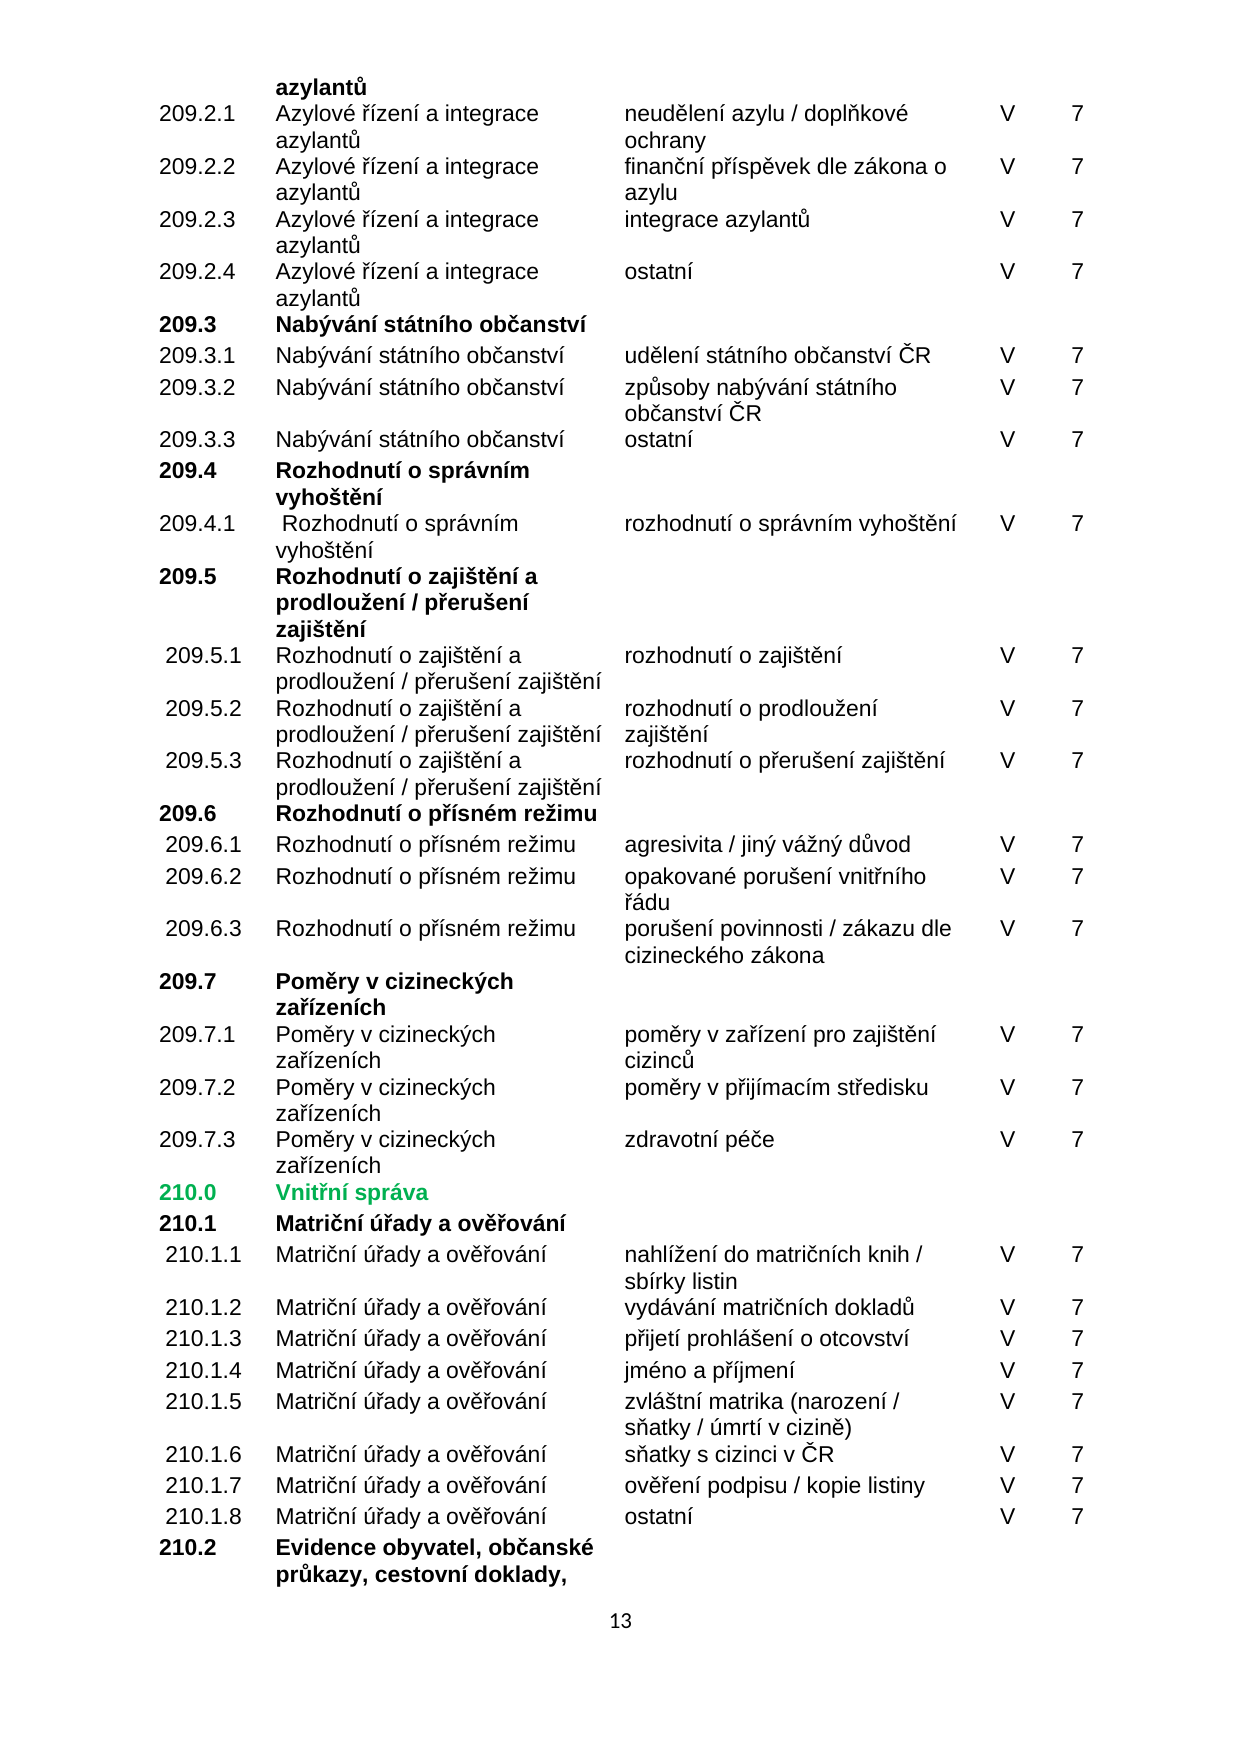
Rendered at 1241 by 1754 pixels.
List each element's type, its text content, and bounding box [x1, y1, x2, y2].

table_cell 209.2.3 [148, 206, 264, 258]
table_cell [1040, 1534, 1115, 1587]
table_cell 209.3.2 [148, 374, 264, 426]
table_cell 210.1.5 [148, 1388, 264, 1441]
table_cell Matriční úřady a ověřování [264, 1294, 613, 1325]
table_cell Matriční úřady a ověřování [264, 1325, 613, 1357]
table_cell opakované porušení vnitřního řádu [613, 863, 974, 915]
table_cell 209.3 [148, 311, 264, 342]
table_cell V [975, 1357, 1040, 1388]
table_cell V [975, 510, 1040, 563]
table_cell rozhodnutí o zajištění [613, 642, 974, 695]
table_cell Azylové řízení a integrace azylantů [264, 153, 613, 206]
table_cell V [975, 342, 1040, 373]
table_cell Rozhodnutí o přísném režimu [264, 863, 613, 915]
table_cell 210.1.2 [148, 1294, 264, 1325]
table_cell Rozhodnutí o zajištění a prodloužení / přerušení zajištění [264, 695, 613, 747]
table_cell 7 [1040, 153, 1115, 206]
table_cell 210.2 [148, 1534, 264, 1587]
table_cell ostatní [613, 258, 974, 311]
table_cell [975, 1210, 1040, 1241]
table_cell V [975, 1294, 1040, 1325]
table_cell Evidence obyvatel, občanské průkazy, cestovní doklady, [264, 1534, 613, 1587]
table_cell 209.5.3 [148, 748, 264, 800]
table_cell 7 [1040, 206, 1115, 258]
table_cell 7 [1040, 1503, 1115, 1534]
table_cell 7 [1040, 510, 1115, 563]
table_cell [975, 1534, 1040, 1587]
table_cell V [975, 1074, 1040, 1126]
table_cell zvláštní matrika (narození / sňatky / úmrtí v cizině) [613, 1388, 974, 1441]
table_cell [613, 458, 974, 510]
table_cell V [975, 374, 1040, 426]
table_cell V [975, 1241, 1040, 1294]
table_cell 209.2.2 [148, 153, 264, 206]
table_cell Nabývání státního občanství [264, 342, 613, 373]
table_cell [975, 311, 1040, 342]
table_cell 210.1.3 [148, 1325, 264, 1357]
table_cell Nabývání státního občanství [264, 426, 613, 457]
table_cell Vnitřní správa [264, 1179, 613, 1210]
table_cell V [975, 1472, 1040, 1503]
table_cell 210.1.4 [148, 1357, 264, 1388]
table_cell 209.7.2 [148, 1074, 264, 1126]
table_cell [1040, 563, 1115, 642]
table_cell Poměry v cizineckých zařízeních [264, 968, 613, 1021]
table_cell 7 [1040, 426, 1115, 457]
table_cell Azylové řízení a integrace azylantů [264, 206, 613, 258]
table_cell jméno a příjmení [613, 1357, 974, 1388]
table_cell 209.2.4 [148, 258, 264, 311]
table_cell 210.1.1 [148, 1241, 264, 1294]
table_cell 209.5.1 [148, 642, 264, 695]
table_cell azylantů [264, 74, 613, 100]
table_cell 7 [1040, 1388, 1115, 1441]
table_cell 7 [1040, 831, 1115, 863]
table_cell V [975, 831, 1040, 863]
table_cell 209.7.1 [148, 1021, 264, 1073]
table_cell poměry v zařízení pro zajištění cizinců [613, 1021, 974, 1073]
table_cell agresivita / jiný vážný důvod [613, 831, 974, 863]
table_cell Matriční úřady a ověřování [264, 1441, 613, 1472]
table_cell Matriční úřady a ověřování [264, 1503, 613, 1534]
table_cell rozhodnutí o prodloužení zajištění [613, 695, 974, 747]
table_cell udělení státního občanství ČR [613, 342, 974, 373]
table_cell [613, 1534, 974, 1587]
table_cell Nabývání státního občanství [264, 311, 613, 342]
table_cell [1040, 968, 1115, 1021]
table_cell 209.4 [148, 458, 264, 510]
table_cell Azylové řízení a integrace azylantů [264, 100, 613, 153]
table_cell [613, 800, 974, 831]
table_cell V [975, 258, 1040, 311]
table_cell Matriční úřady a ověřování [264, 1210, 613, 1241]
table_cell V [975, 206, 1040, 258]
table_cell V [975, 153, 1040, 206]
table_cell ostatní [613, 426, 974, 457]
table_cell 7 [1040, 748, 1115, 800]
table_cell 7 [1040, 1357, 1115, 1388]
table_cell [1040, 458, 1115, 510]
table_cell [975, 1179, 1040, 1210]
table_cell 7 [1040, 1074, 1115, 1126]
table_cell 209.5 [148, 563, 264, 642]
table_cell 209.7 [148, 968, 264, 1021]
table_cell V [975, 642, 1040, 695]
table_cell 209.6.1 [148, 831, 264, 863]
table_cell 7 [1040, 915, 1115, 968]
table_cell Rozhodnutí o správním vyhoštění [264, 458, 613, 510]
table_cell 209.6.3 [148, 915, 264, 968]
table_cell ostatní [613, 1503, 974, 1534]
table_cell [975, 968, 1040, 1021]
table_cell 7 [1040, 1441, 1115, 1472]
table_cell 7 [1040, 374, 1115, 426]
table_cell [613, 968, 974, 1021]
table_cell V [975, 426, 1040, 457]
table_cell [148, 74, 264, 100]
table_cell [613, 1210, 974, 1241]
table_cell [613, 311, 974, 342]
table_cell V [975, 748, 1040, 800]
table_cell 7 [1040, 100, 1115, 153]
table_cell 7 [1040, 642, 1115, 695]
table_cell 7 [1040, 695, 1115, 747]
table_cell 7 [1040, 1241, 1115, 1294]
table_cell [975, 563, 1040, 642]
table_cell Rozhodnutí o přísném režimu [264, 831, 613, 863]
table_cell [613, 1179, 974, 1210]
table_cell Matriční úřady a ověřování [264, 1472, 613, 1503]
table_cell 209.2.1 [148, 100, 264, 153]
table_cell rozhodnutí o správním vyhoštění [613, 510, 974, 563]
table_cell 210.1.6 [148, 1441, 264, 1472]
table_cell Azylové řízení a integrace azylantů [264, 258, 613, 311]
table_cell V [975, 1388, 1040, 1441]
table_cell 7 [1040, 258, 1115, 311]
table_cell 209.3.1 [148, 342, 264, 373]
table_cell [1040, 74, 1115, 100]
table_cell Poměry v cizineckých zařízeních [264, 1021, 613, 1073]
table_cell V [975, 1325, 1040, 1357]
table_cell [613, 563, 974, 642]
table_cell 210.1 [148, 1210, 264, 1241]
table_cell 7 [1040, 1472, 1115, 1503]
table_cell [975, 800, 1040, 831]
table_cell V [975, 915, 1040, 968]
table_cell [1040, 800, 1115, 831]
table_cell V [975, 100, 1040, 153]
table_cell neudělení azylu / doplňkové ochrany [613, 100, 974, 153]
table_cell finanční příspěvek dle zákona o azylu [613, 153, 974, 206]
table_cell 209.4.1 [148, 510, 264, 563]
table_cell Poměry v cizineckých zařízeních [264, 1074, 613, 1126]
table_cell sňatky s cizinci v ČR [613, 1441, 974, 1472]
table_cell 7 [1040, 1126, 1115, 1179]
table_cell 209.6.2 [148, 863, 264, 915]
table_cell [975, 74, 1040, 100]
table_cell 7 [1040, 1294, 1115, 1325]
table_cell Matriční úřady a ověřování [264, 1388, 613, 1441]
table_cell Rozhodnutí o přísném režimu [264, 800, 613, 831]
table_cell 209.7.3 [148, 1126, 264, 1179]
table_cell [613, 74, 974, 100]
table_cell 209.5.2 [148, 695, 264, 747]
table_cell 209.6 [148, 800, 264, 831]
table_cell Rozhodnutí o zajištění a prodloužení / přerušení zajištění [264, 563, 613, 642]
table_cell nahlížení do matričních knih / sbírky listin [613, 1241, 974, 1294]
table_cell vydávání matričních dokladů [613, 1294, 974, 1325]
table_cell 209.3.3 [148, 426, 264, 457]
table_cell V [975, 863, 1040, 915]
table_cell 7 [1040, 1325, 1115, 1357]
table_cell Rozhodnutí o správním vyhoštění [264, 510, 613, 563]
table_cell V [975, 1503, 1040, 1534]
table_cell poměry v přijímacím středisku [613, 1074, 974, 1126]
table_cell 210.1.8 [148, 1503, 264, 1534]
table_cell Rozhodnutí o přísném režimu [264, 915, 613, 968]
table_cell zdravotní péče [613, 1126, 974, 1179]
table_cell způsoby nabývání státního občanství ČR [613, 374, 974, 426]
table_cell ověření podpisu / kopie listiny [613, 1472, 974, 1503]
table_cell rozhodnutí o přerušení zajištění [613, 748, 974, 800]
table_cell Matriční úřady a ověřování [264, 1241, 613, 1294]
table_cell Rozhodnutí o zajištění a prodloužení / přerušení zajištění [264, 642, 613, 695]
table_cell porušení povinnosti / zákazu dle cizineckého zákona [613, 915, 974, 968]
table_cell V [975, 695, 1040, 747]
table_cell V [975, 1021, 1040, 1073]
table_cell 7 [1040, 1021, 1115, 1073]
table_cell integrace azylantů [613, 206, 974, 258]
table_cell 7 [1040, 342, 1115, 373]
table_cell přijetí prohlášení o otcovství [613, 1325, 974, 1357]
table_cell Matriční úřady a ověřování [264, 1357, 613, 1388]
table_cell V [975, 1126, 1040, 1179]
table_cell [975, 458, 1040, 510]
table_cell Poměry v cizineckých zařízeních [264, 1126, 613, 1179]
table_cell Rozhodnutí o zajištění a prodloužení / přerušení zajištění [264, 748, 613, 800]
table_cell Nabývání státního občanství [264, 374, 613, 426]
table_cell V [975, 1441, 1040, 1472]
table_cell [1040, 1210, 1115, 1241]
table_cell 210.0 [148, 1179, 264, 1210]
table_cell 7 [1040, 863, 1115, 915]
table_cell [1040, 311, 1115, 342]
table_cell [1040, 1179, 1115, 1210]
table_cell 210.1.7 [148, 1472, 264, 1503]
